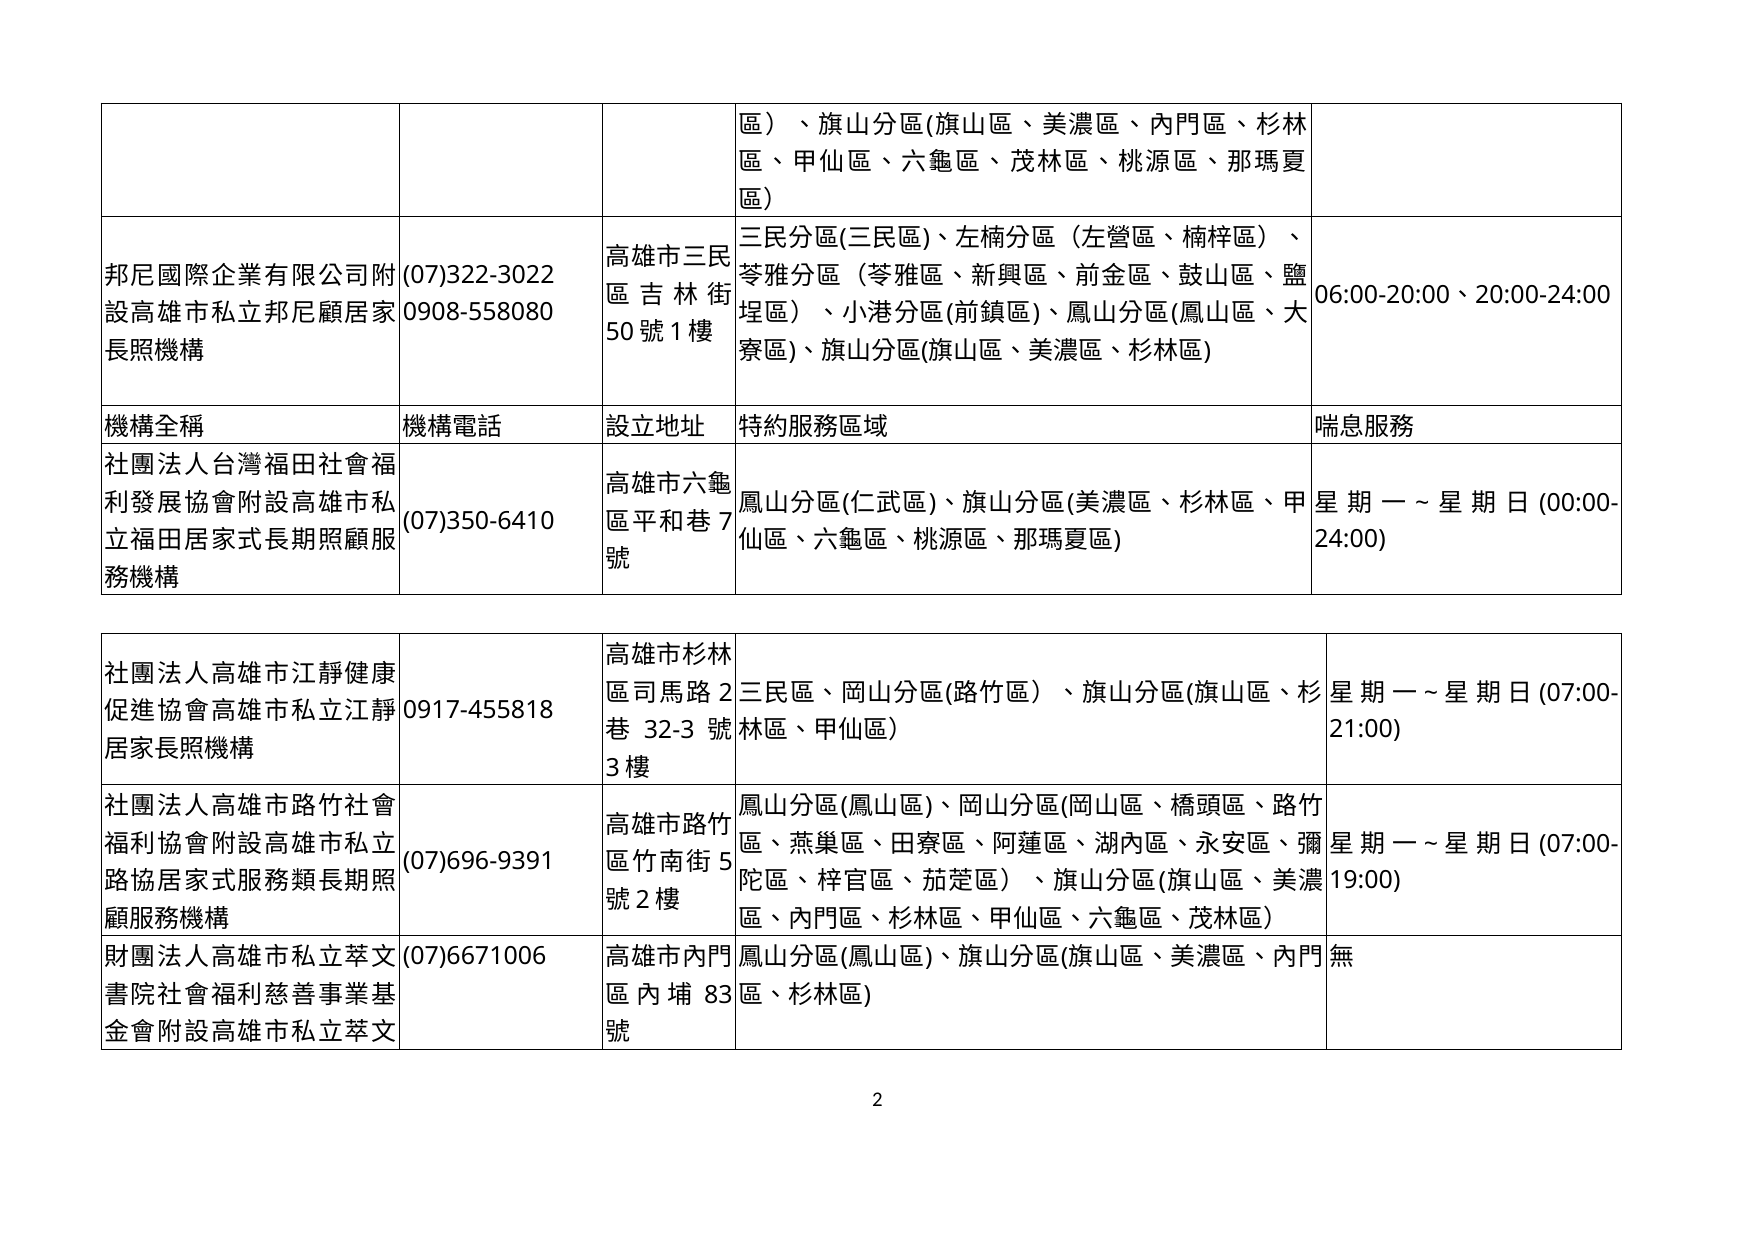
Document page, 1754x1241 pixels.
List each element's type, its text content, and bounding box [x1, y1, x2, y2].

table_header 三民區、岡山分區(路竹區）、旗山分區(旗山區、杉林區、甲仙區） [736, 634, 1326, 784]
table_cell 高雄市六龜區平和巷7號 [603, 444, 735, 594]
table_cell 社團法人台灣福田社會福利發展協會附設高雄市私立福田居家式長期照顧服務機構 [102, 444, 399, 594]
table_cell 喘息服務 [1312, 406, 1621, 443]
table_cell 無 [1327, 936, 1621, 1048]
table_cell 機構電話 [400, 406, 602, 443]
table_cell (07)322-3022 0908-558080 [400, 217, 602, 405]
table_cell 鳳山分區(仁武區)、旗山分區(美濃區、杉林區、甲仙區、六龜區、桃源區、那瑪夏區) [736, 444, 1311, 594]
table_cell [603, 104, 735, 216]
table_header 社團法人高雄市江靜健康促進協會高雄市私立江靜居家長照機構 [102, 634, 399, 784]
table_cell [400, 104, 602, 216]
table_cell 鳳山分區(鳳山區)、旗山分區(旗山區、美濃區、內門區、杉林區) [736, 936, 1326, 1048]
table_cell 高雄市內門區內埔83號 [603, 936, 735, 1048]
table_cell (07)696-9391 [400, 785, 602, 935]
table_cell 06:00-20:00、20:00-24:00 [1312, 217, 1621, 405]
table_cell [102, 104, 399, 216]
table_cell 區）、旗山分區(旗山區、美濃區、內門區、杉林區、甲仙區、六龜區、茂林區、桃源區、那瑪夏區） [736, 104, 1311, 216]
table_cell 財團法人高雄市私立萃文書院社會福利慈善事業基金會附設高雄市私立萃文 [102, 936, 399, 1048]
table_cell 鳳山分區(鳳山區)、岡山分區(岡山區、橋頭區、路竹區、燕巢區、田寮區、阿蓮區、湖內區、永安區、彌陀區、梓官區、茄萣區）、旗山分區(旗山區、美濃區、內門區、杉林區、甲仙區、六龜區、茂林區） [736, 785, 1326, 935]
table_cell 星期一~星期日(00:00-24:00) [1312, 444, 1621, 594]
table_cell [1312, 104, 1621, 216]
table_cell 高雄市路竹區竹南街5號2樓 [603, 785, 735, 935]
table_header 高雄市杉林區司馬路2巷32-3號3樓 [603, 634, 735, 784]
table_header 星期一~星期日(07:00-21:00) [1327, 634, 1621, 784]
table_cell 機構全稱 [102, 406, 399, 443]
table_header 0917-455818 [400, 634, 602, 784]
table_cell 星期一~星期日(07:00-19:00) [1327, 785, 1621, 935]
table_cell 高雄市三民區吉林街50號1樓 [603, 217, 735, 405]
table_cell 特約服務區域 [736, 406, 1311, 443]
table_cell 邦尼國際企業有限公司附設高雄市私立邦尼顧居家長照機構 [102, 217, 399, 405]
table_cell (07)6671006 [400, 936, 602, 1048]
table_cell 三民分區(三民區)、左楠分區（左營區、楠梓區）、苓雅分區（苓雅區、新興區、前金區、鼓山區、鹽埕區）、小港分區(前鎮區)、鳳山分區(鳳山區、大寮區)、旗山分區(旗山區、美濃區、杉林區) [736, 217, 1311, 405]
table_cell 社團法人高雄市路竹社會福利協會附設高雄市私立路協居家式服務類長期照顧服務機構 [102, 785, 399, 935]
table_cell (07)350-6410 [400, 444, 602, 594]
table_cell 設立地址 [603, 406, 735, 443]
